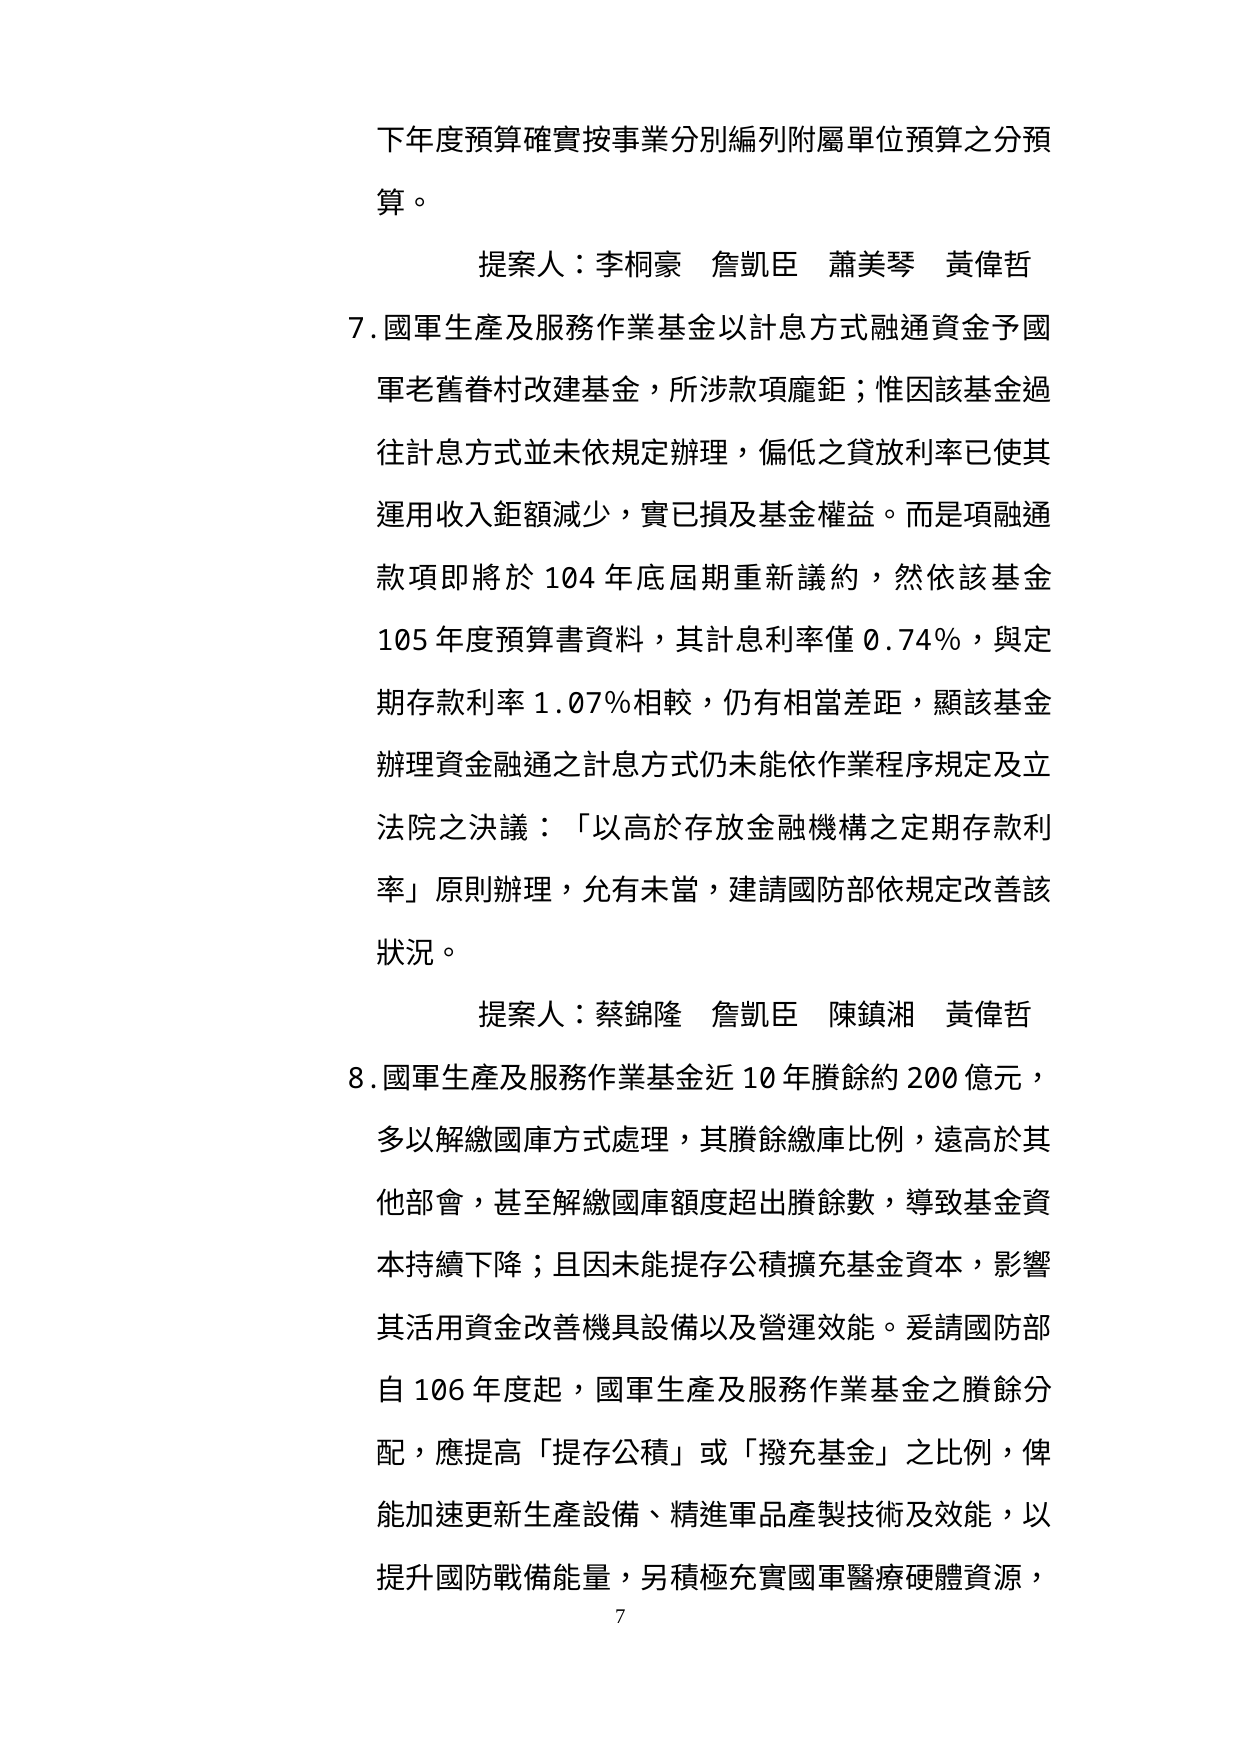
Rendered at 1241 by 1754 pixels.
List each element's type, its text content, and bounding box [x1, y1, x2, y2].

text 提案人：李桐豪 詹凱臣 蕭美琴 黃偉哲 [376, 221, 1053, 284]
text 8.國軍生產及服務作業基金近10年賸餘約200億元，多以解繳國庫方式處理，其賸餘繳庫比例，遠高於其他部會，甚至解繳國庫額度超出賸餘數，導致基金資本持續下降；且因未能提存公積擴充基金資本，影響其活用資金改善機具設備以及營運效能。爰請國防部自106年度起，國軍生產及服務作業基金之賸餘分配，應提高「提存公積」或「撥充基金」之比例，俾能加速更新生產設備、精進軍品產製技術及效能，以提升國防戰備能量，另積極充實國軍醫療硬體資源， [347, 1034, 1053, 1596]
text 7.國軍生產及服務作業基金以計息方式融通資金予國軍老舊眷村改建基金，所涉款項龐鉅；惟因該基金過往計息方式並未依規定辦理，偏低之貸放利率已使其運用收入鉅額減少，實已損及基金權益。而是項融通款項即將於104年底屆期重新議約，然依該基金105年度預算書資料，其計息利率僅0.74％，與定期存款利率1.07％相較，仍有相當差距，顯該基金辦理資金融通之計息方式仍未能依作業程序規定及立法院之決議：「以高於存放金融機構之定期存款利率」原則辦理，允有未當，建請國防部依規定改善該狀況。 [347, 284, 1053, 971]
text 6.立法院審查99年度「國軍生產及服務作業基金」決議：「應自100年度起，按事業別分別編列附屬單位預算之分預算。」然至今卻未遵照辦理，殊屬欠當。基金內各事業業務性質迥異，且有個別管理機構，獨立營運各負盈虧責任，允宜分別編列，建請國防部於下年度預算確實按事業分別編列附屬單位預算之分預算。 [347, 96, 1053, 221]
text 提案人：蔡錦隆 詹凱臣 陳鎮湘 黃偉哲 [376, 971, 1053, 1034]
